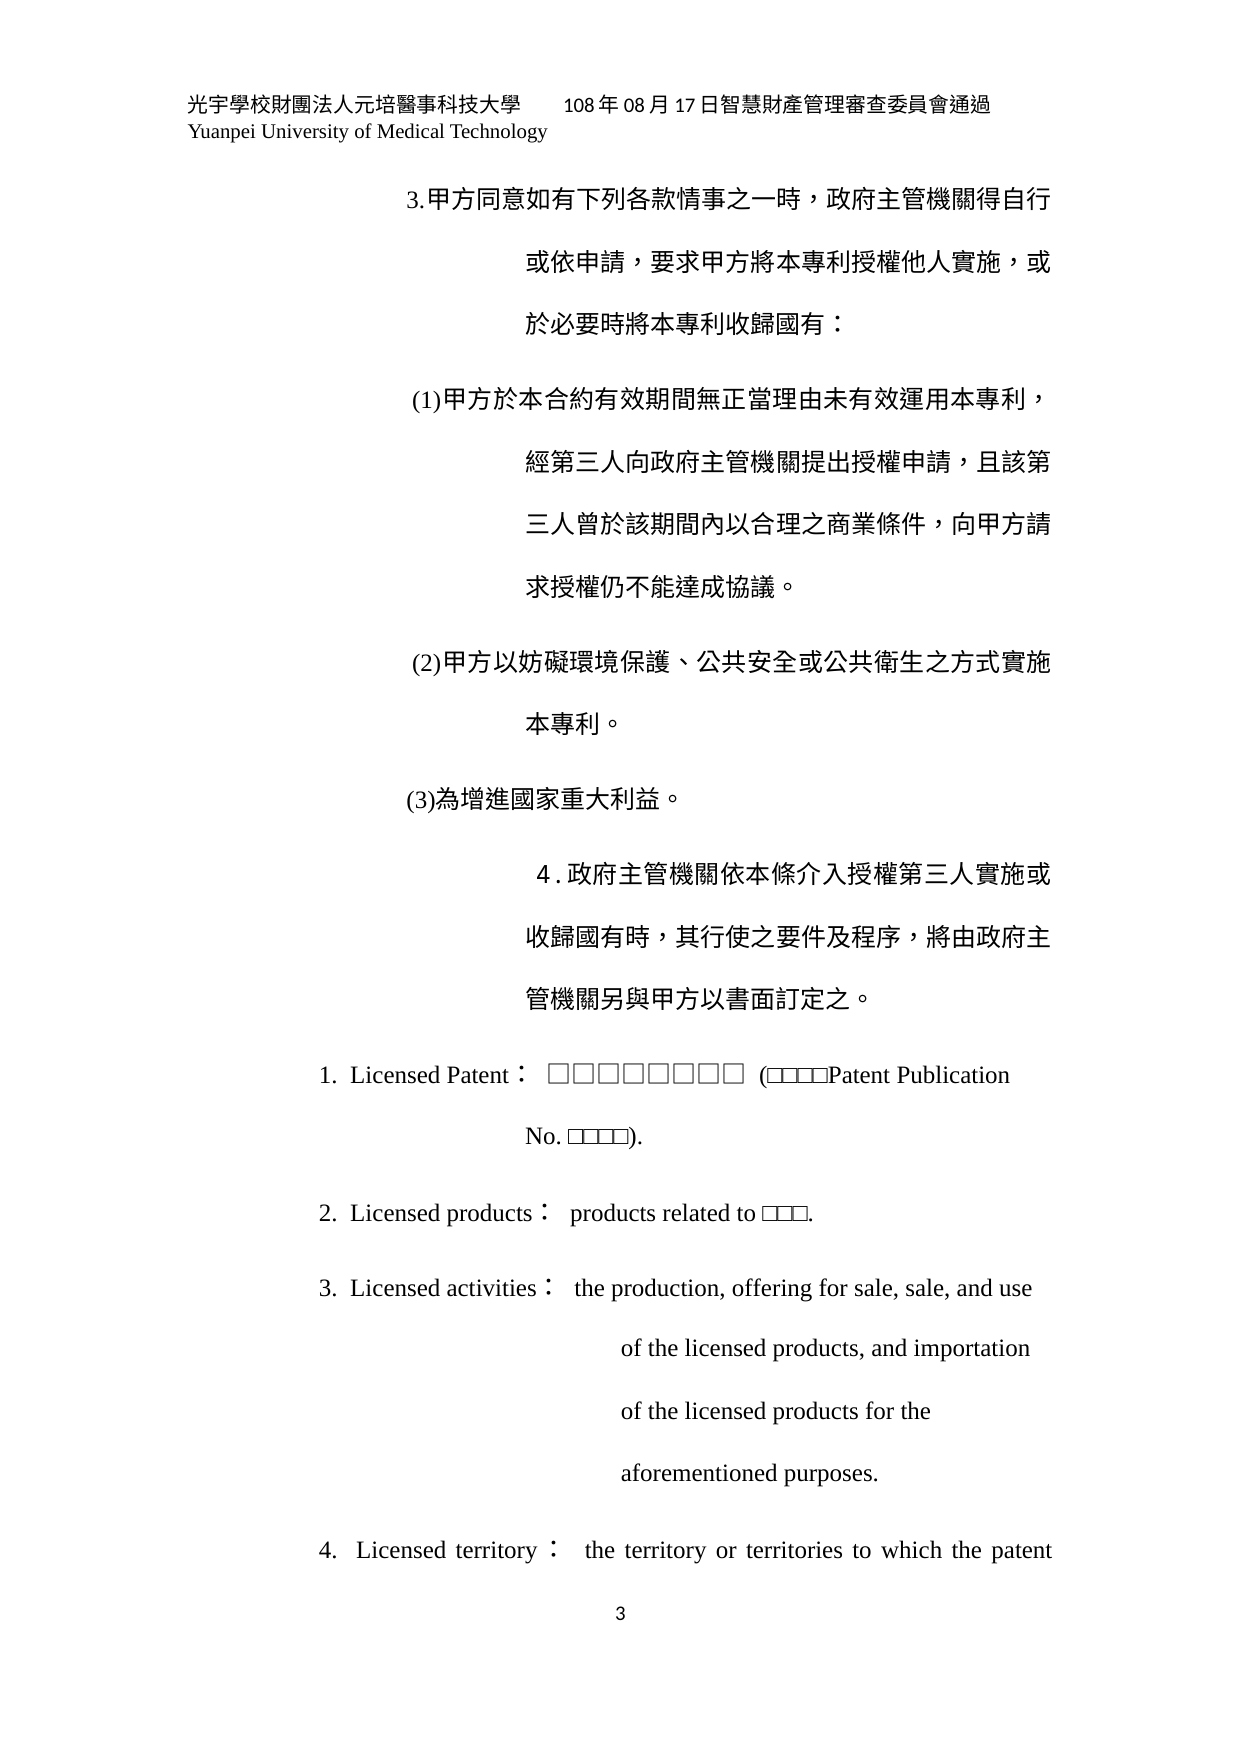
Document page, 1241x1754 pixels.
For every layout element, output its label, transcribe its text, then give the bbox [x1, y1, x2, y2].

text 3. Licensed activities： the production, offering for sale, sale, and use of the licensed products, and importation of the licensed products for the aforementioned purposes. [319, 1365, 1053, 1494]
text (1)甲方於本合約有效期間無正當理由未有效運用本專利，經第三人向政府主管機關提出授權申請，且該第三人曾於該期間內以合理之商業條件，向甲方請求授權仍不能達成協議。 [319, 356, 1053, 385]
text 3.甲方同意如有下列各款情事之一時，政府主管機關得自行或依申請，要求甲方將本專利授權他人實施，或於必要時將本專利收歸國有： [319, 156, 1053, 344]
text 4. Licensed territory： the territory or territories to which the patent [318, 1506, 1053, 1569]
